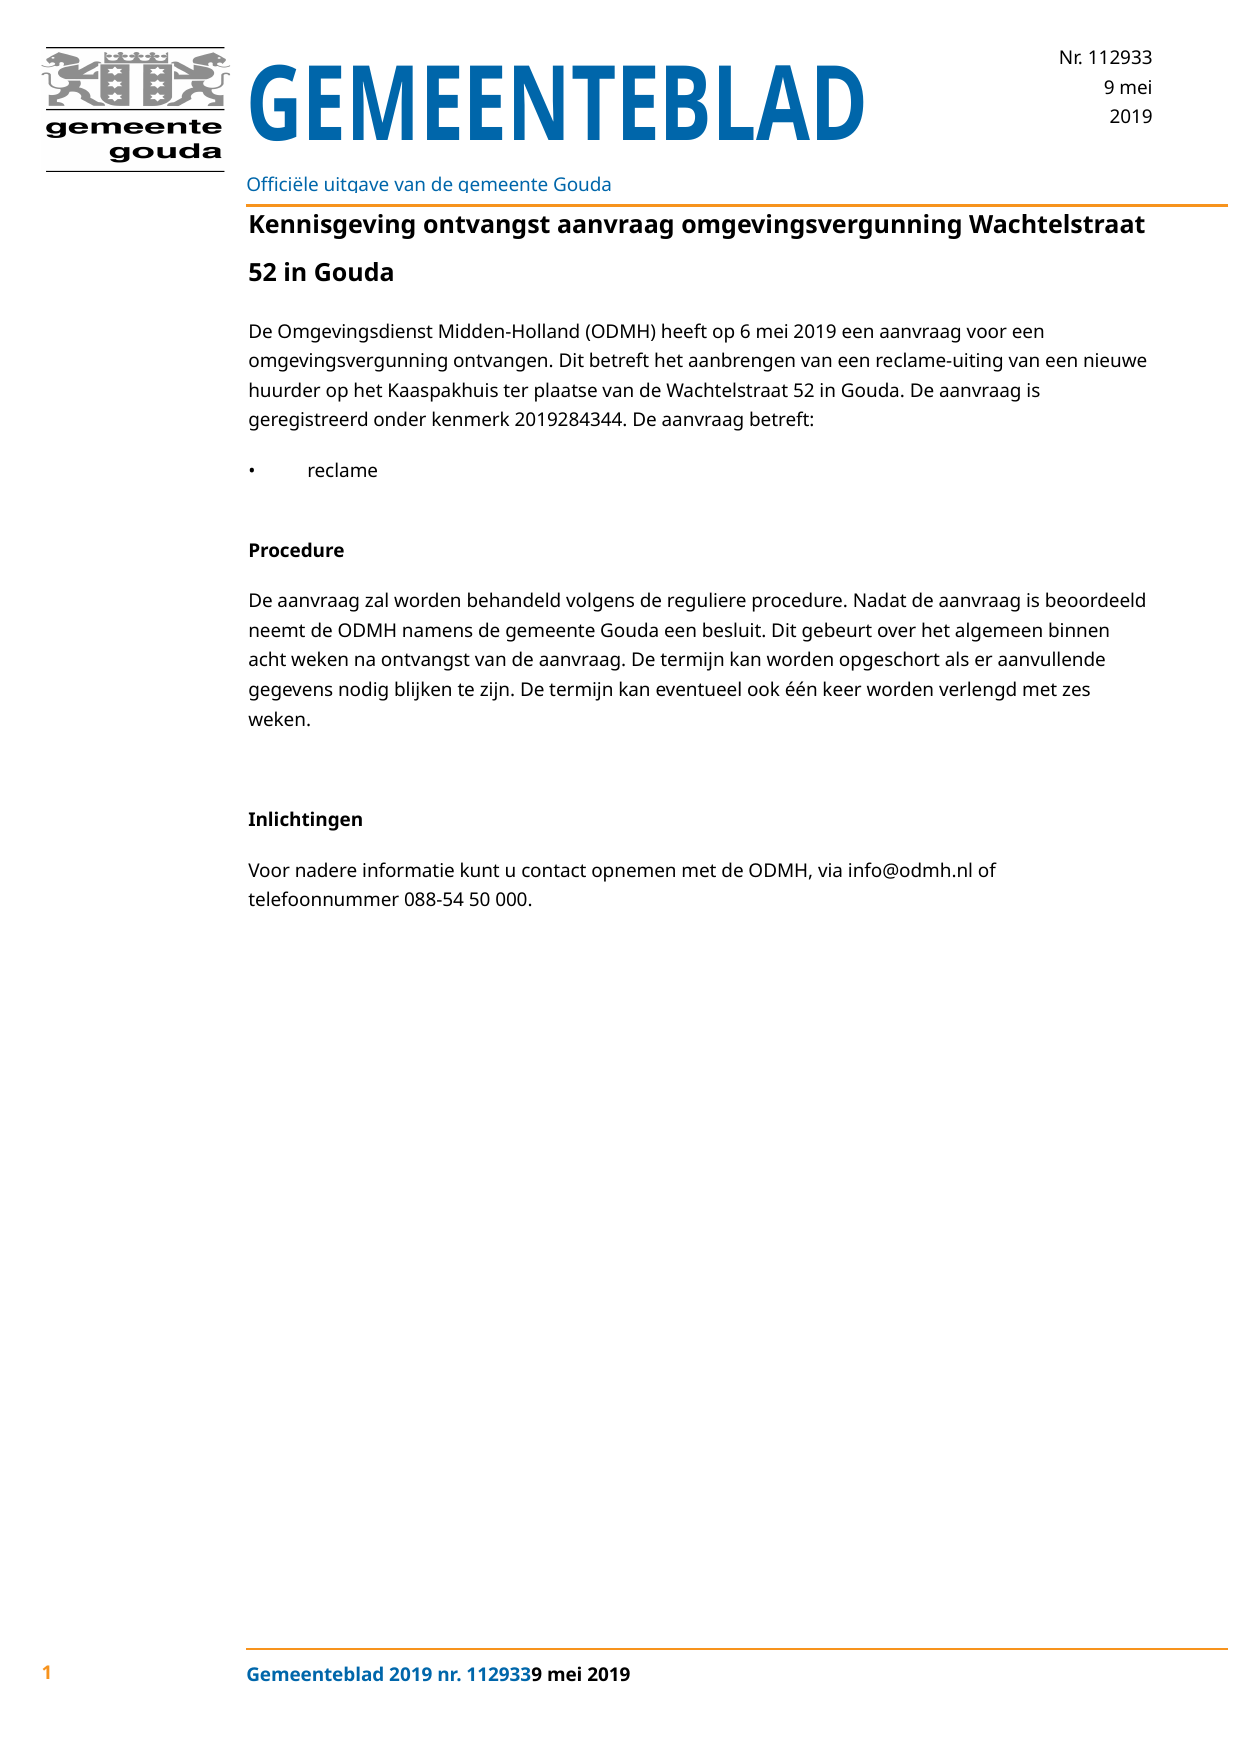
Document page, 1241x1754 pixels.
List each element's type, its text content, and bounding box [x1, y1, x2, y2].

text Kennisgeving ontvangst aanvraag omgevingsvergunning Wachtelstraat 52 in Gouda [248, 207, 1152, 288]
text Voor nadere informatie kunt u contact opnemen met de ODMH, via info@odmh.nl of telefoonnummer 088-54 50 000. [248, 857, 1152, 912]
text De aanvraag zal worden behandeld volgens de reguliere procedure. Nadat de aanvraag is beoordeeld neemt de ODMH namens de gemeente Gouda een besluit. Dit gebeurt over het algemeen binnen acht weken na ontvangst van de aanvraag. De termijn kan worden opgeschort als er aanvullende gegevens nodig blijken te zijn. De termijn kan eventueel ook één keer worden verlengd met zes weken. [248, 587, 1152, 732]
picture [41, 47, 231, 172]
list reclame [248, 457, 1152, 483]
text Procedure [248, 537, 1152, 563]
text Inlichtingen [248, 807, 1152, 832]
text De Omgevingsdienst Midden-Holland (ODMH) heeft op 6 mei 2019 een aanvraag voor een omgevingsvergunning ontvangen. Dit betreft het aanbrengen van een reclame-uiting van een nieuwe huurder op het Kaaspakhuis ter plaatse van de Wachtelstraat 52 in Gouda. De aanvraag is geregistreerd onder kenmerk 2019284344. De aanvraag betreft: [248, 318, 1152, 432]
